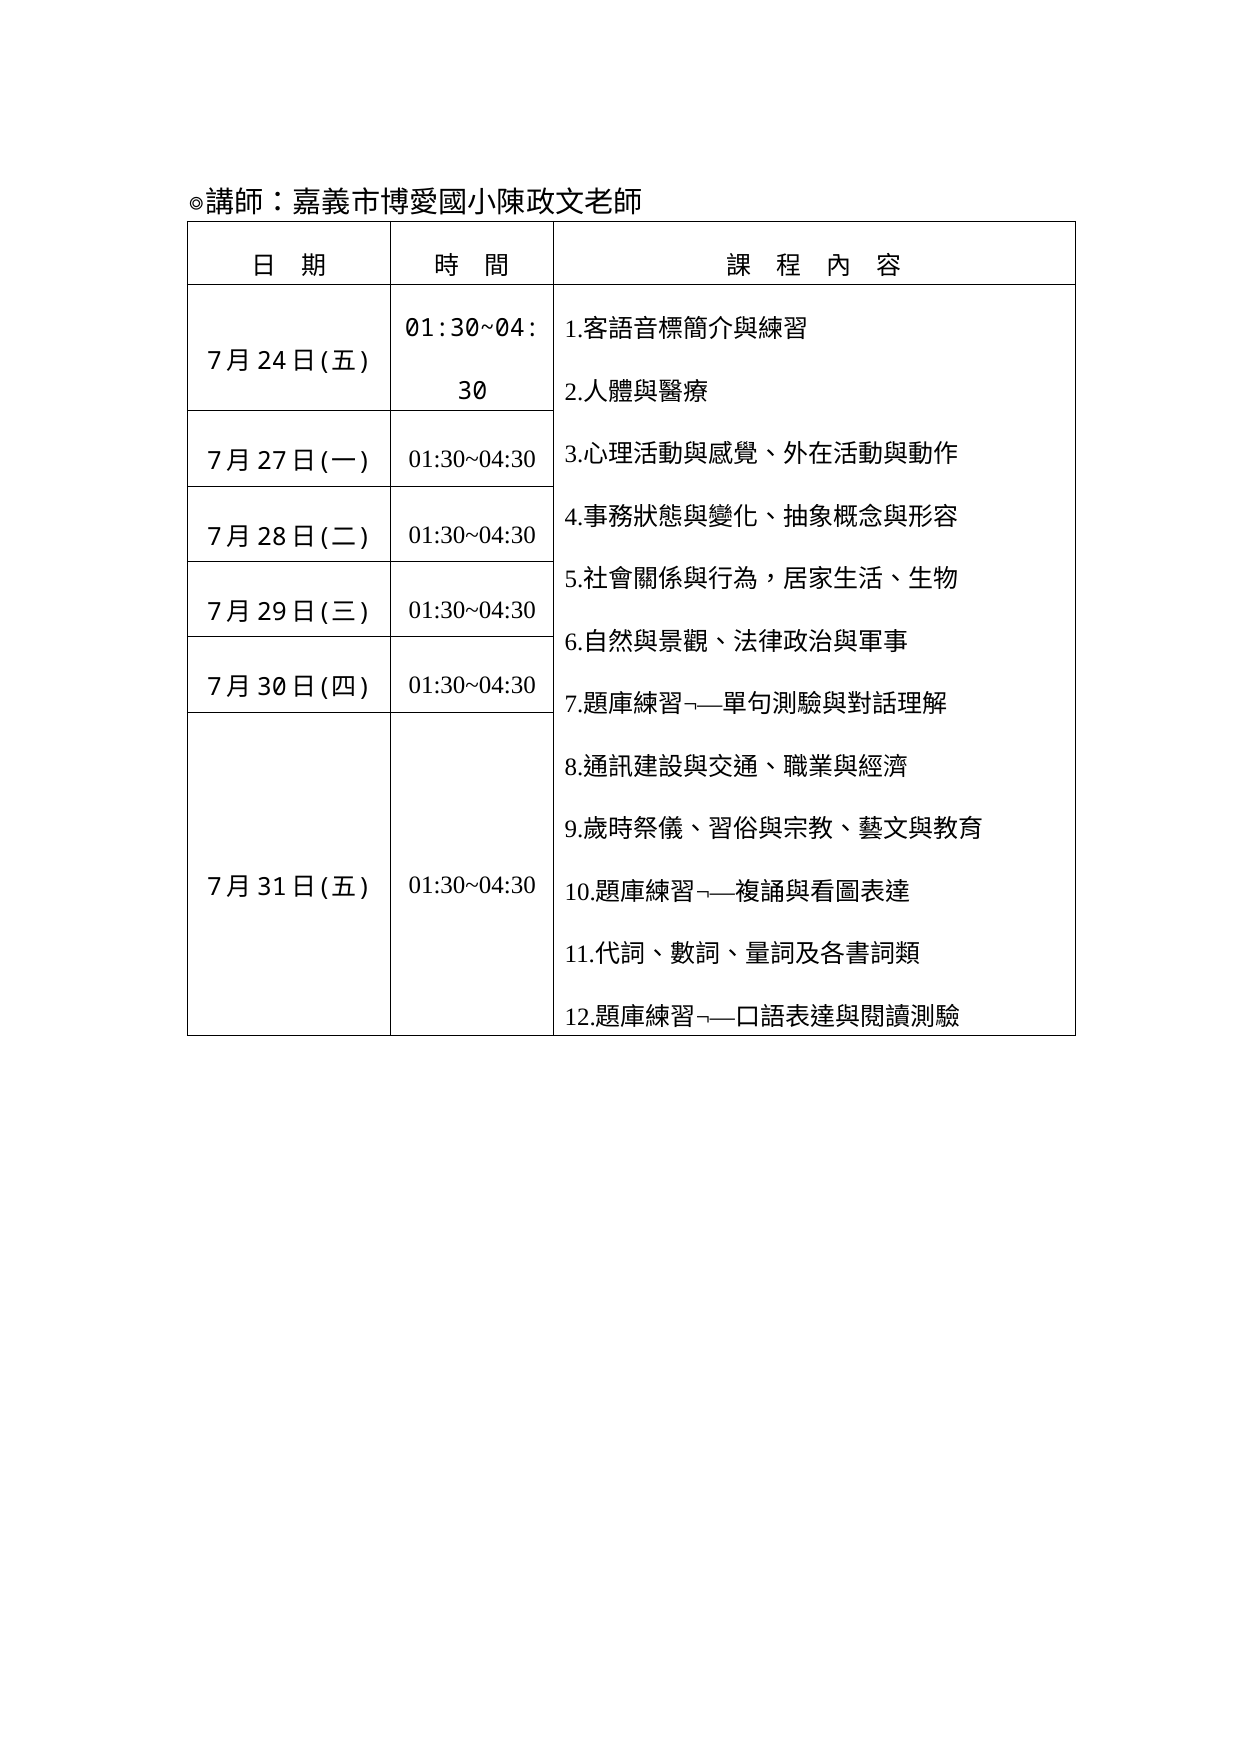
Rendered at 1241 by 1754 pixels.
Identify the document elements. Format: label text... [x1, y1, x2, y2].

table_header 課 程 內 容 [554, 222, 1075, 284]
table_cell 7月31日(五) [188, 713, 390, 1035]
table_cell 7月27日(一) [188, 411, 390, 486]
table_header 日 期 [188, 222, 390, 284]
table_cell 7月24日(五) [188, 285, 390, 410]
table_cell 01:30~04:30 [391, 411, 553, 486]
table_cell 01:30~04:30 [391, 487, 553, 561]
text ◎講師：嘉義市博愛國小陳政文老師 [187, 158, 1053, 221]
table_cell 1.客語音標簡介與練習 2.人體與醫療 3.心理活動與感覺、外在活動與動作 4.事務狀態與變化、抽象概念與形容 5.社會關係與行為，居家生活、生物 6.自然與景觀、法律政治與軍事 7.題庫練習¬—單句測驗與對話理解 8.通訊建設與交通、職業與經濟 9.歲時祭儀、習俗與宗教、藝文與教育 10.題庫練習¬—複誦與看圖表達 11.代詞、數詞、量詞及各書詞類 12.題庫練習¬—口語表達與閱讀測驗 [554, 285, 1075, 1035]
table_header 時 間 [391, 222, 553, 284]
table_cell 7月28日(二) [188, 487, 390, 561]
table_cell 7月29日(三) [188, 562, 390, 636]
table_cell 01:30~04:30 [391, 285, 553, 410]
table_cell 01:30~04:30 [391, 637, 553, 712]
table_cell 01:30~04:30 [391, 562, 553, 636]
table_cell 01:30~04:30 [391, 713, 553, 1035]
table_cell 7月30日(四) [188, 637, 390, 712]
